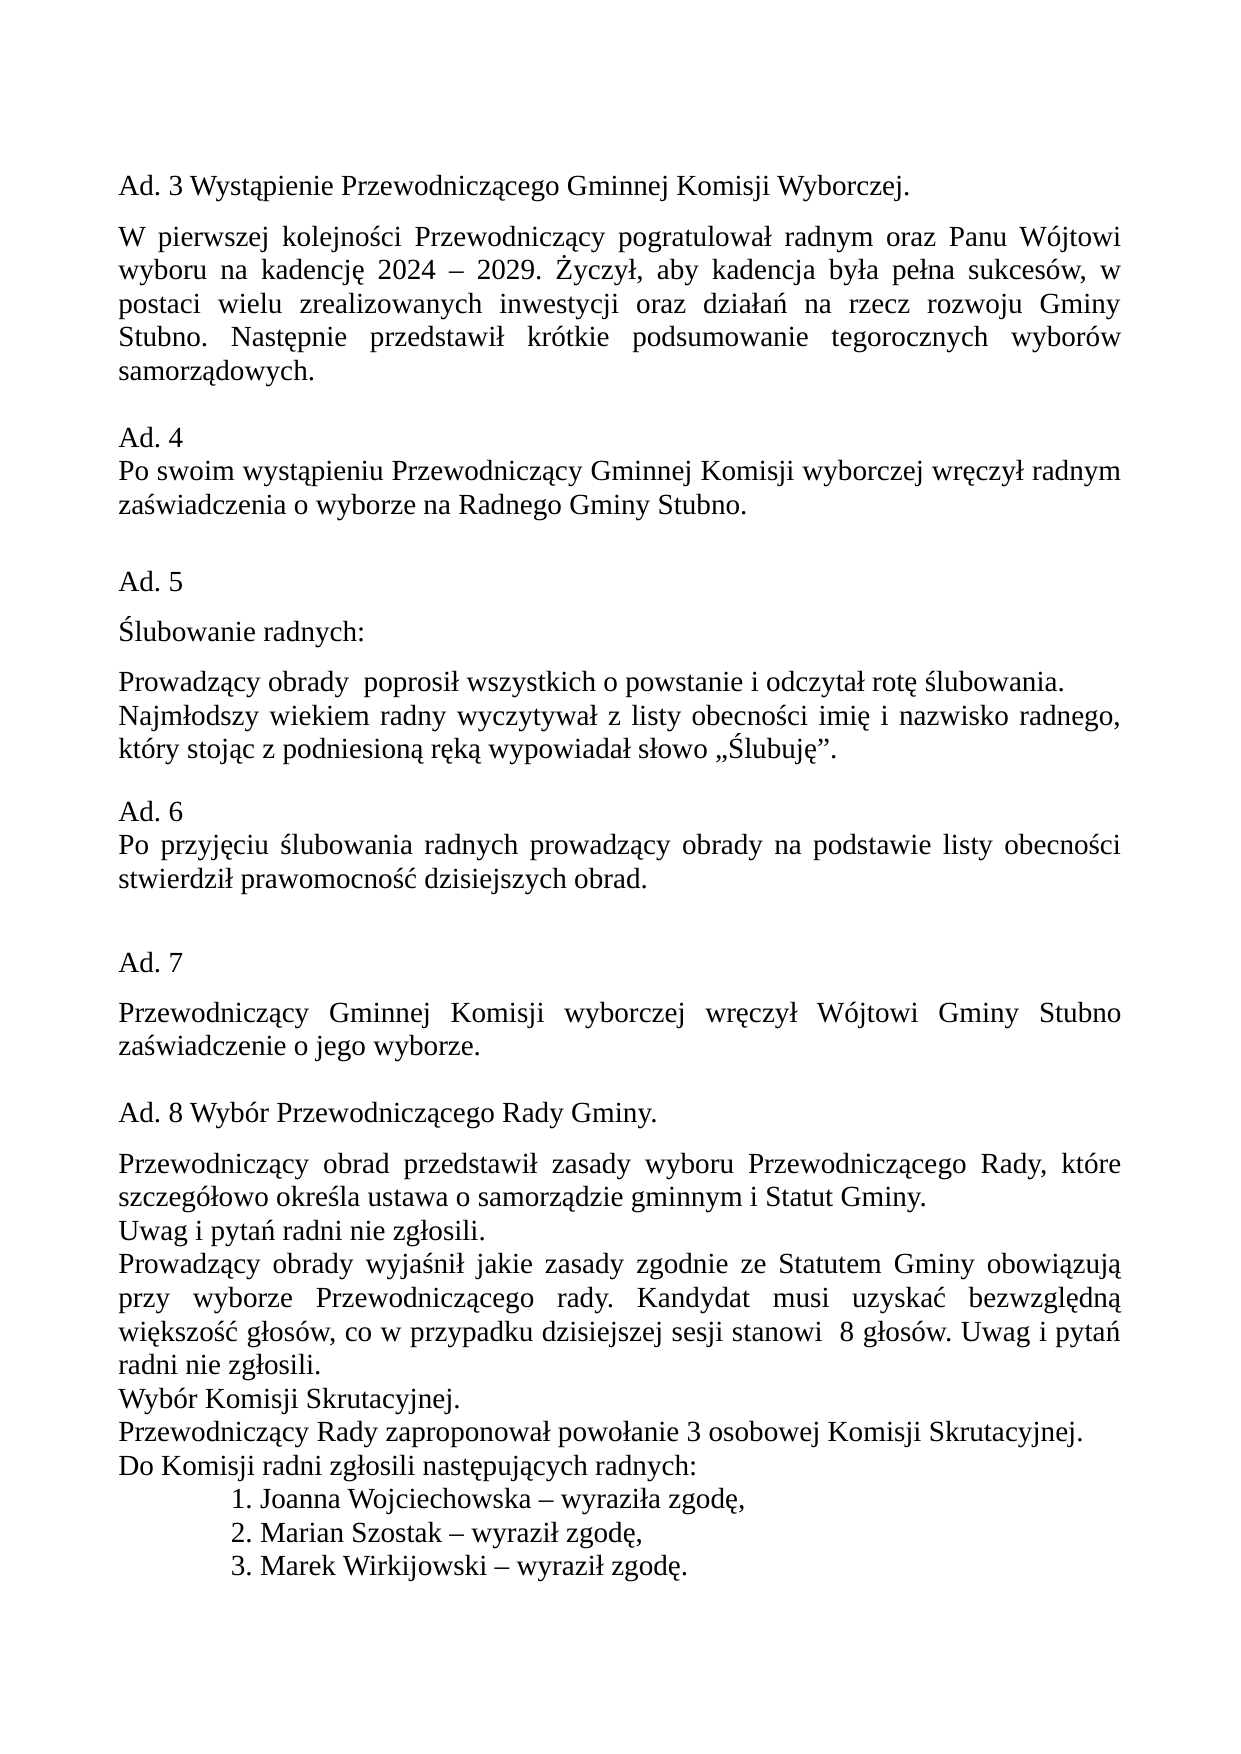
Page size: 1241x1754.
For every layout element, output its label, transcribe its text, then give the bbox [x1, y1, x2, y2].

list 1. Joanna Wojciechowska – wyraziła zgodę, [231, 1481, 1122, 1515]
text Ad. 8 Wybór Przewodniczącego Rady Gminy. [118, 1096, 1122, 1129]
list 2. Marian Szostak – wyraził zgodę, [231, 1515, 1122, 1548]
list Najmłodszy wiekiem radny wyczytywał z listy obecności imię i nazwisko radnego, który stojąc z podniesioną ręką wypowiadał słowo „Ślubuję”. [118, 698, 1122, 765]
text Przewodniczący obrad przedstawił zasady wyboru Przewodniczącego Rady, które szczegółowo określa ustawa o samorządzie gminnym i Statut Gminy. [118, 1146, 1122, 1213]
text Po swoim wystąpieniu Przewodniczący Gminnej Komisji wyborczej wręczył radnym zaświadczenia o wyborze na Radnego Gminy Stubno. [118, 453, 1122, 521]
list 3. Marek Wirkijowski – wyraził zgodę. [231, 1548, 1122, 1582]
text Ad. 7 [118, 945, 1122, 978]
text Ad. 5 [118, 564, 1122, 597]
text Uwag i pytań radni nie zgłosili. [118, 1213, 1122, 1247]
text Przewodniczący Gminnej Komisji wyborczej wręczył Wójtowi Gminy Stubno zaświadczenie o jego wyborze. [118, 995, 1122, 1062]
list Do Komisji radni zgłosili następujących radnych: [118, 1448, 1122, 1481]
text Po przyjęciu ślubowania radnych prowadzący obrady na podstawie listy obecności stwierdził prawomocność dzisiejszych obrad. [118, 827, 1122, 894]
list Przewodniczący Rady zaproponował powołanie 3 osobowej Komisji Skrutacyjnej. [118, 1414, 1122, 1448]
text Ślubowanie radnych: [118, 614, 1122, 648]
text W pierwszej kolejności Przewodniczący pogratulował radnym oraz Panu Wójtowi wyboru na kadencję 2024 – 2029. Życzył, aby kadencja była pełna sukcesów, w postaci wielu zrealizowanych inwestycji oraz działań na rzecz rozwoju Gminy Stubno. Następnie przedstawił krótkie podsumowanie tegorocznych wyborów samorządowych. [118, 219, 1122, 386]
list Prowadzący obrady poprosił wszystkich o powstanie i odczytał rotę ślubowania. [118, 664, 1122, 698]
list Ad. 6 [118, 794, 1122, 827]
text Wybór Komisji Skrutacyjnej. [118, 1381, 1122, 1414]
text Ad. 3 Wystąpienie Przewodniczącego Gminnej Komisji Wyborczej. [118, 168, 1122, 202]
text Prowadzący obrady wyjaśnił jakie zasady zgodnie ze Statutem Gminy obowiązują przy wyborze Przewodniczącego rady. Kandydat musi uzyskać bezwzględną większość głosów, co w przypadku dzisiejszej sesji stanowi 8 głosów. Uwag i pytań radni nie zgłosili. [118, 1247, 1122, 1381]
text Ad. 4 [118, 420, 1122, 453]
